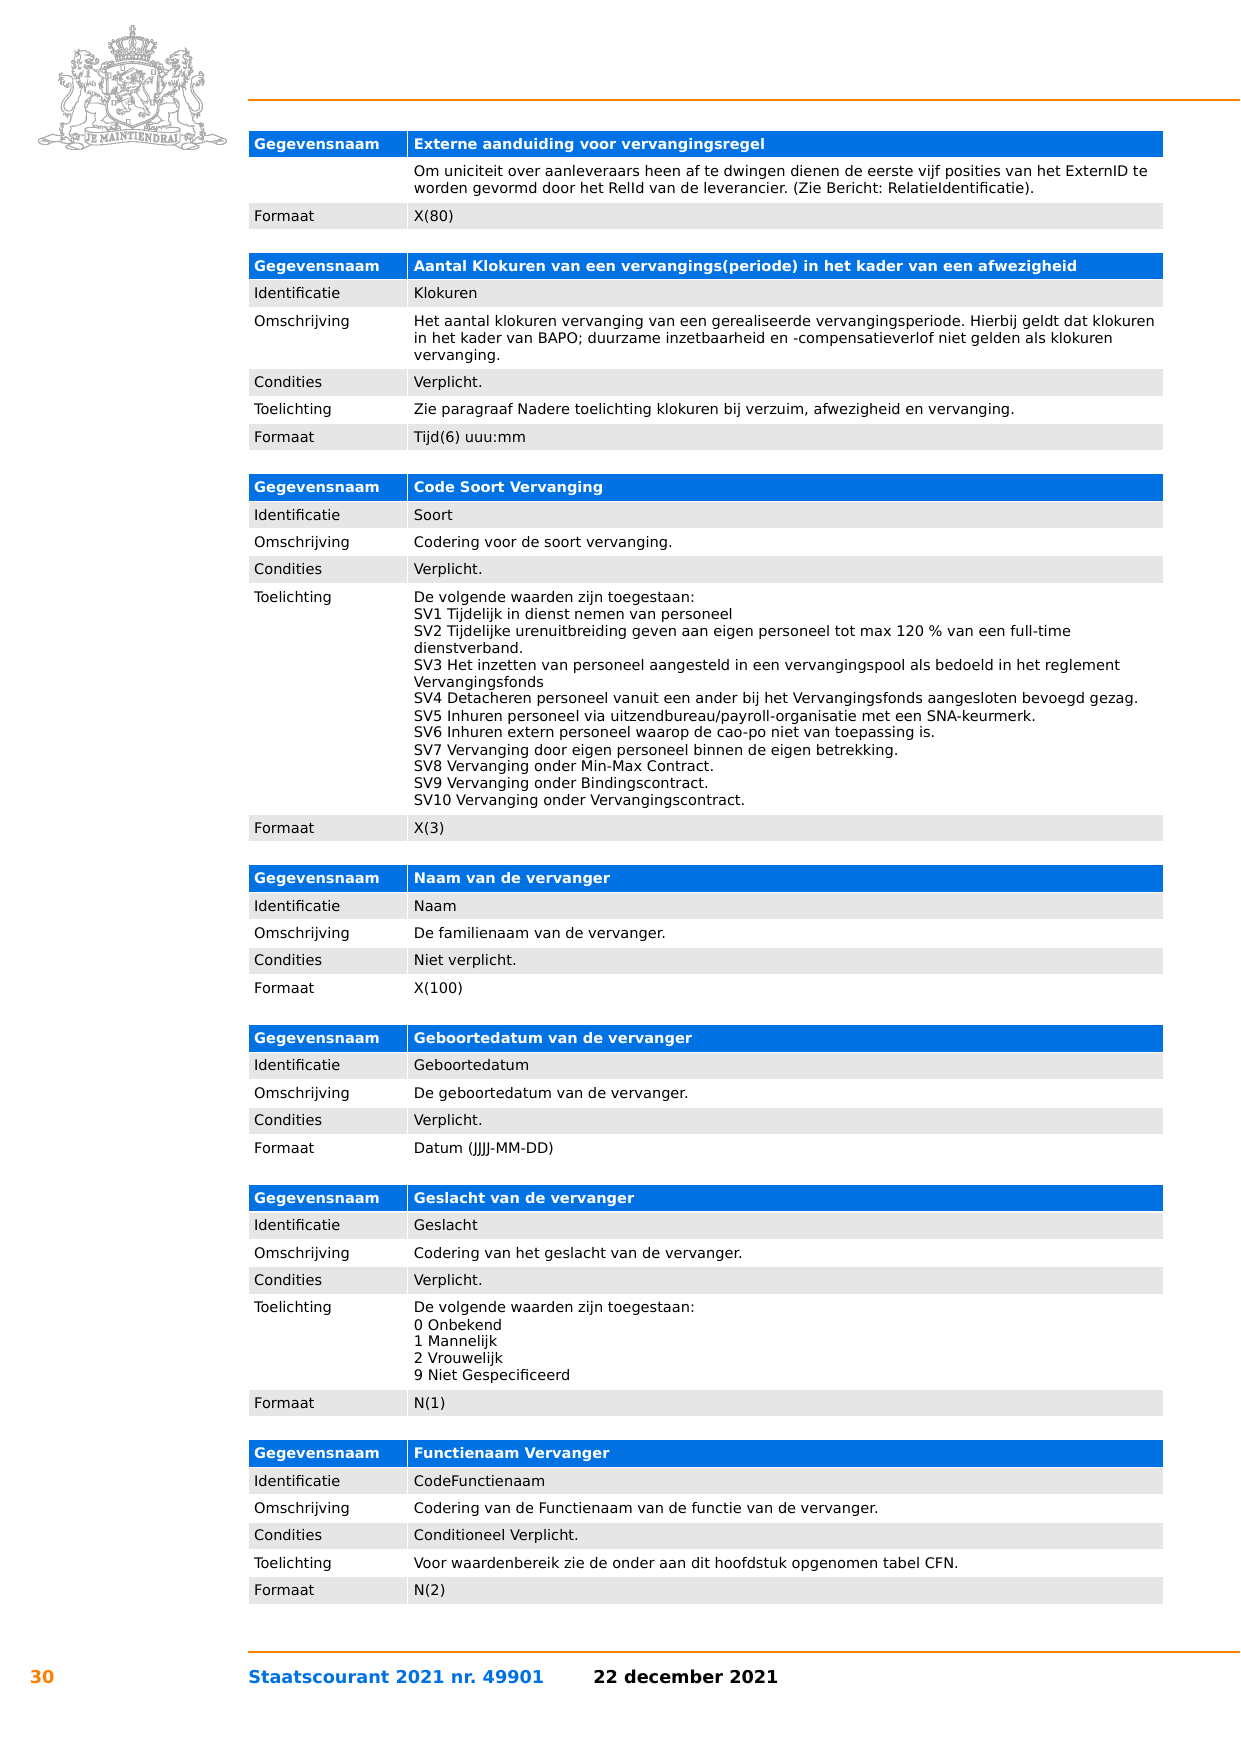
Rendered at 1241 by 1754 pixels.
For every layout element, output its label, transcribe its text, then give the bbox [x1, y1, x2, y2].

table_cell Verplicht. [408, 1267, 1163, 1294]
table_header Aantal Klokuren van een vervangings(periode) in het kader van een afwezigheid [408, 253, 1163, 279]
table_cell Omschrijving [249, 1080, 407, 1106]
table_cell Toelichting [249, 584, 407, 814]
picture [38, 25, 227, 150]
table_cell Verplicht. [408, 556, 1163, 583]
table_cell Het aantal klokuren vervanging van een gerealiseerde vervangingsperiode. Hierbij geldt dat klokuren in het kader van BAPO; duurzame inzetbaarheid en -compensatieverlof niet gelden als klokuren vervanging. [408, 308, 1163, 368]
table_cell De familienaam van de vervanger. [408, 920, 1163, 946]
table_cell Codering voor de soort vervanging. [408, 529, 1163, 555]
table_cell Toelichting [249, 1550, 407, 1576]
table_cell Naam [408, 893, 1163, 919]
table_header Gegevensnaam [249, 131, 407, 157]
table_cell Om uniciteit over aanleveraars heen af te dwingen dienen de eerste vijf posities van het ExternID te worden gevormd door het RelId van de leverancier. (Zie Bericht: RelatieIdentificatie). [408, 158, 1163, 202]
table_cell Identificatie [249, 1213, 407, 1239]
table_cell Codering van het geslacht van de vervanger. [408, 1240, 1163, 1266]
table_cell Omschrijving [249, 529, 407, 555]
table_cell Verplicht. [408, 369, 1163, 396]
table_cell Condities [249, 1267, 407, 1294]
table_cell Condities [249, 1108, 407, 1134]
table_cell Condities [249, 369, 407, 396]
table_cell Klokuren [408, 280, 1163, 307]
table_cell Toelichting [249, 1295, 407, 1389]
table_cell Omschrijving [249, 308, 407, 368]
table_cell Formaat [249, 1135, 407, 1161]
table_cell Formaat [249, 203, 407, 229]
table_cell Formaat [249, 1390, 407, 1416]
table_cell Niet verplicht. [408, 948, 1163, 974]
table_cell Identificatie [249, 502, 407, 528]
table_cell Toelichting [249, 397, 407, 423]
table_cell Codering van de Functienaam van de functie van de vervanger. [408, 1495, 1163, 1521]
table_cell Formaat [249, 975, 407, 1001]
table_cell N(1) [408, 1390, 1163, 1416]
table_cell X(80) [408, 203, 1163, 229]
table_header Gegevensnaam [249, 865, 407, 892]
table_cell Tijd(6) uuu:mm [408, 424, 1163, 450]
table_cell Condities [249, 948, 407, 974]
table_cell Geslacht [408, 1213, 1163, 1239]
table_cell Voor waardenbereik zie de onder aan dit hoofdstuk opgenomen tabel CFN. [408, 1550, 1163, 1576]
table_cell Omschrijving [249, 1495, 407, 1521]
table_cell Condities [249, 1523, 407, 1549]
table_cell Zie paragraaf Nadere toelichting klokuren bij verzuim, afwezigheid en vervanging. [408, 397, 1163, 423]
table_cell Omschrijving [249, 1240, 407, 1266]
table_cell De volgende waarden zijn toegestaan: SV1 Tijdelijk in dienst nemen van personeel SV2 Tijdelijke urenuitbreiding geven aan eigen personeel tot max 120 % van een full-time dienstverband. SV3 Het inzetten van personeel aangesteld in een vervangingspool als bedoeld in het reglement Vervangingsfonds SV4 Detacheren personeel vanuit een ander bij het Vervangingsfonds aangesloten bevoegd gezag. SV5 Inhuren personeel via uitzendbureau/payroll-organisatie met een SNA-keurmerk. SV6 Inhuren extern personeel waarop de cao-po niet van toepassing is. SV7 Vervanging door eigen personeel binnen de eigen betrekking. SV8 Vervanging onder Min-Max Contract. SV9 Vervanging onder Bindingscontract. SV10 Vervanging onder Vervangingscontract. [408, 584, 1163, 814]
table_header Naam van de vervanger [408, 865, 1163, 892]
table_cell Identificatie [249, 1468, 407, 1494]
table_cell Conditioneel Verplicht. [408, 1523, 1163, 1549]
table_header Gegevensnaam [249, 1440, 407, 1467]
table_header Gegevensnaam [249, 1185, 407, 1211]
table_header Externe aanduiding voor vervangingsregel [408, 131, 1163, 157]
table_cell X(100) [408, 975, 1163, 1001]
table_cell De geboortedatum van de vervanger. [408, 1080, 1163, 1106]
table_header Gegevensnaam [249, 474, 407, 501]
table_cell Identificatie [249, 280, 407, 307]
table_cell Geboortedatum [408, 1053, 1163, 1079]
table_cell CodeFunctienaam [408, 1468, 1163, 1494]
table_cell De volgende waarden zijn toegestaan: 0 Onbekend 1 Mannelijk 2 Vrouwelijk 9 Niet Gespecificeerd [408, 1295, 1163, 1389]
table_cell Identificatie [249, 893, 407, 919]
table_header Geboortedatum van de vervanger [408, 1025, 1163, 1052]
table_header Gegevensnaam [249, 1025, 407, 1052]
table_header Gegevensnaam [249, 253, 407, 279]
table_cell N(2) [408, 1577, 1163, 1604]
table_header Geslacht van de vervanger [408, 1185, 1163, 1211]
table_cell Verplicht. [408, 1108, 1163, 1134]
table_cell X(3) [408, 815, 1163, 841]
table_cell Formaat [249, 1577, 407, 1604]
table_cell Datum (JJJJ-MM-DD) [408, 1135, 1163, 1161]
table_cell Soort [408, 502, 1163, 528]
table_cell Condities [249, 556, 407, 583]
table_cell [249, 158, 407, 202]
table_cell Formaat [249, 815, 407, 841]
table_cell Identificatie [249, 1053, 407, 1079]
table_cell Formaat [249, 424, 407, 450]
table_header Code Soort Vervanging [408, 474, 1163, 501]
table_cell Omschrijving [249, 920, 407, 946]
table_header Functienaam Vervanger [408, 1440, 1163, 1467]
